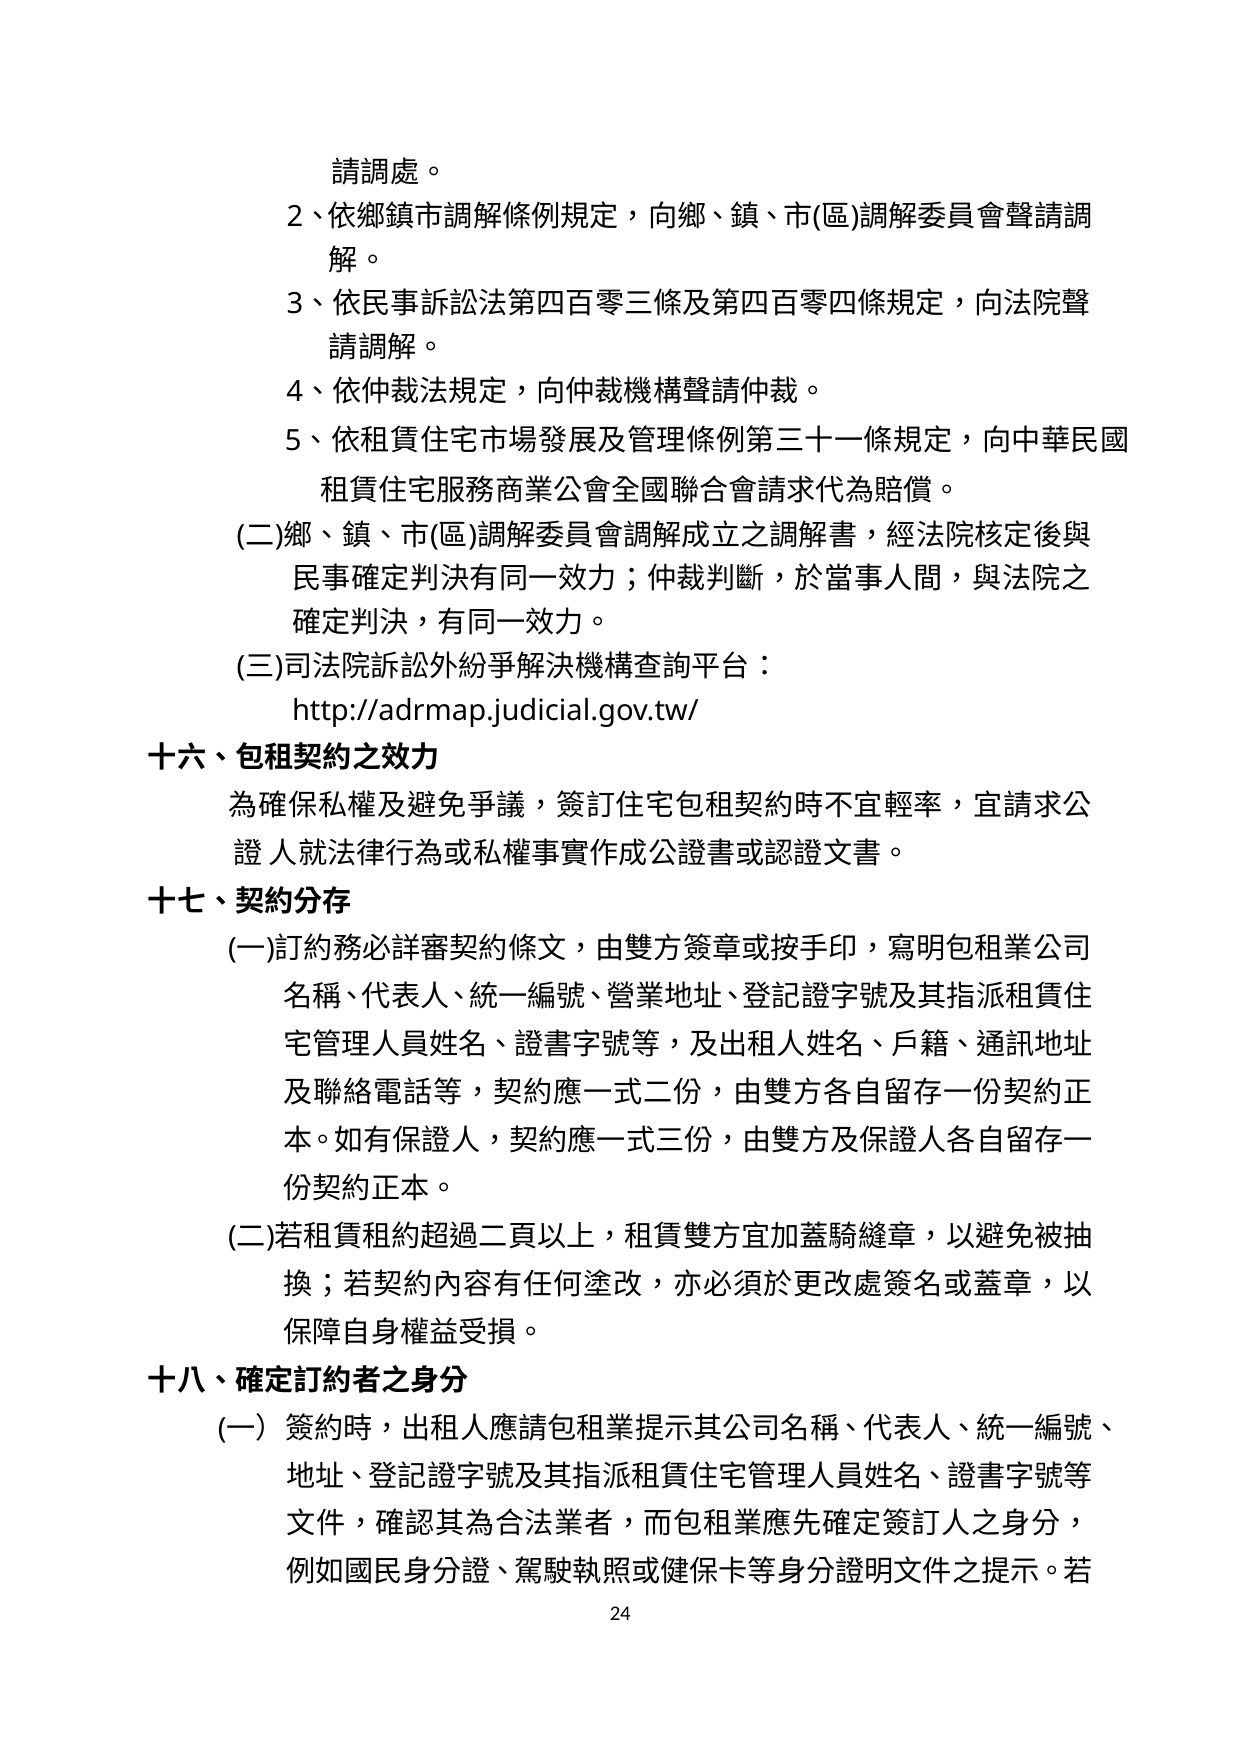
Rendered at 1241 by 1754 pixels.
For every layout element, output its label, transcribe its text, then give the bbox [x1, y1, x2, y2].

text 十八、確定訂約者之身分 [148, 1352, 1092, 1400]
text (二)鄉、鎮、市(區)調解委員會調解成立之調解書，經法院核定後與民事確定判決有同一效力；仲裁判斷，於當事人間，與法院之確定判決，有同一效力。 [236, 510, 1092, 641]
text 為確保私權及避免爭議，簽訂住宅包租契約時不宜輕率，宜請求公證 人就法律行為或私權事實作成公證書或認證文書。 [220, 777, 1092, 873]
text 十六、包租契約之效力 [148, 729, 1092, 777]
text (一)訂約務必詳審契約條文，由雙方簽章或按手印，寫明包租業公司名稱、代表人、統一編號、營業地址、登記證字號及其指派租賃住宅管理人員姓名、證書字號等，及出租人姓名、戶籍、通訊地址及聯絡電話等，契約應一式二份，由雙方各自留存一份契約正本。如有保證人，契約應一式三份，由雙方及保證人各自留存一份契約正本。 [228, 921, 1092, 1208]
text 2、依鄉鎮市調解條例規定，向鄉、鎮、市(區)調解委員會聲請調解。 [286, 191, 1092, 279]
text (三)司法院訴訟外紛爭解決機構查詢平台： http://adrmap.judicial.gov.tw/ [236, 641, 1092, 729]
text 請調處。 [231, 148, 1092, 191]
text 4、依仲裁法規定，向仲裁機構聲請仲裁。 [286, 366, 1092, 410]
text (二)若租賃租約超過二頁以上，租賃雙方宜加蓋騎縫章，以避免被抽換；若契約內容有任何塗改，亦必須於更改處簽名或蓋章，以保障自身權益受損。 [228, 1208, 1092, 1352]
text 3、依民事訴訟法第四百零三條及第四百零四條規定，向法院聲請調解。 [286, 279, 1092, 366]
text 十七、契約分存 [148, 873, 1092, 921]
text (一）簽約時，出租人應請包租業提示其公司名稱、代表人、統一編號、地址、登記證字號及其指派租賃住宅管理人員姓名、證書字號等文件，確認其為合法業者，而包租業應先確定簽訂人之身分，例如國民身分證、駕駛執照或健保卡等身分證明文件之提示。若非租賃雙方本人簽約時，應請簽約人出具授權簽約同意書。 [218, 1400, 1092, 1591]
text 5、依租賃住宅市場發展及管理條例第三十一條規定，向中華民國租賃住宅服務商業公會全國聯合會請求代為賠償。 [284, 410, 1130, 510]
